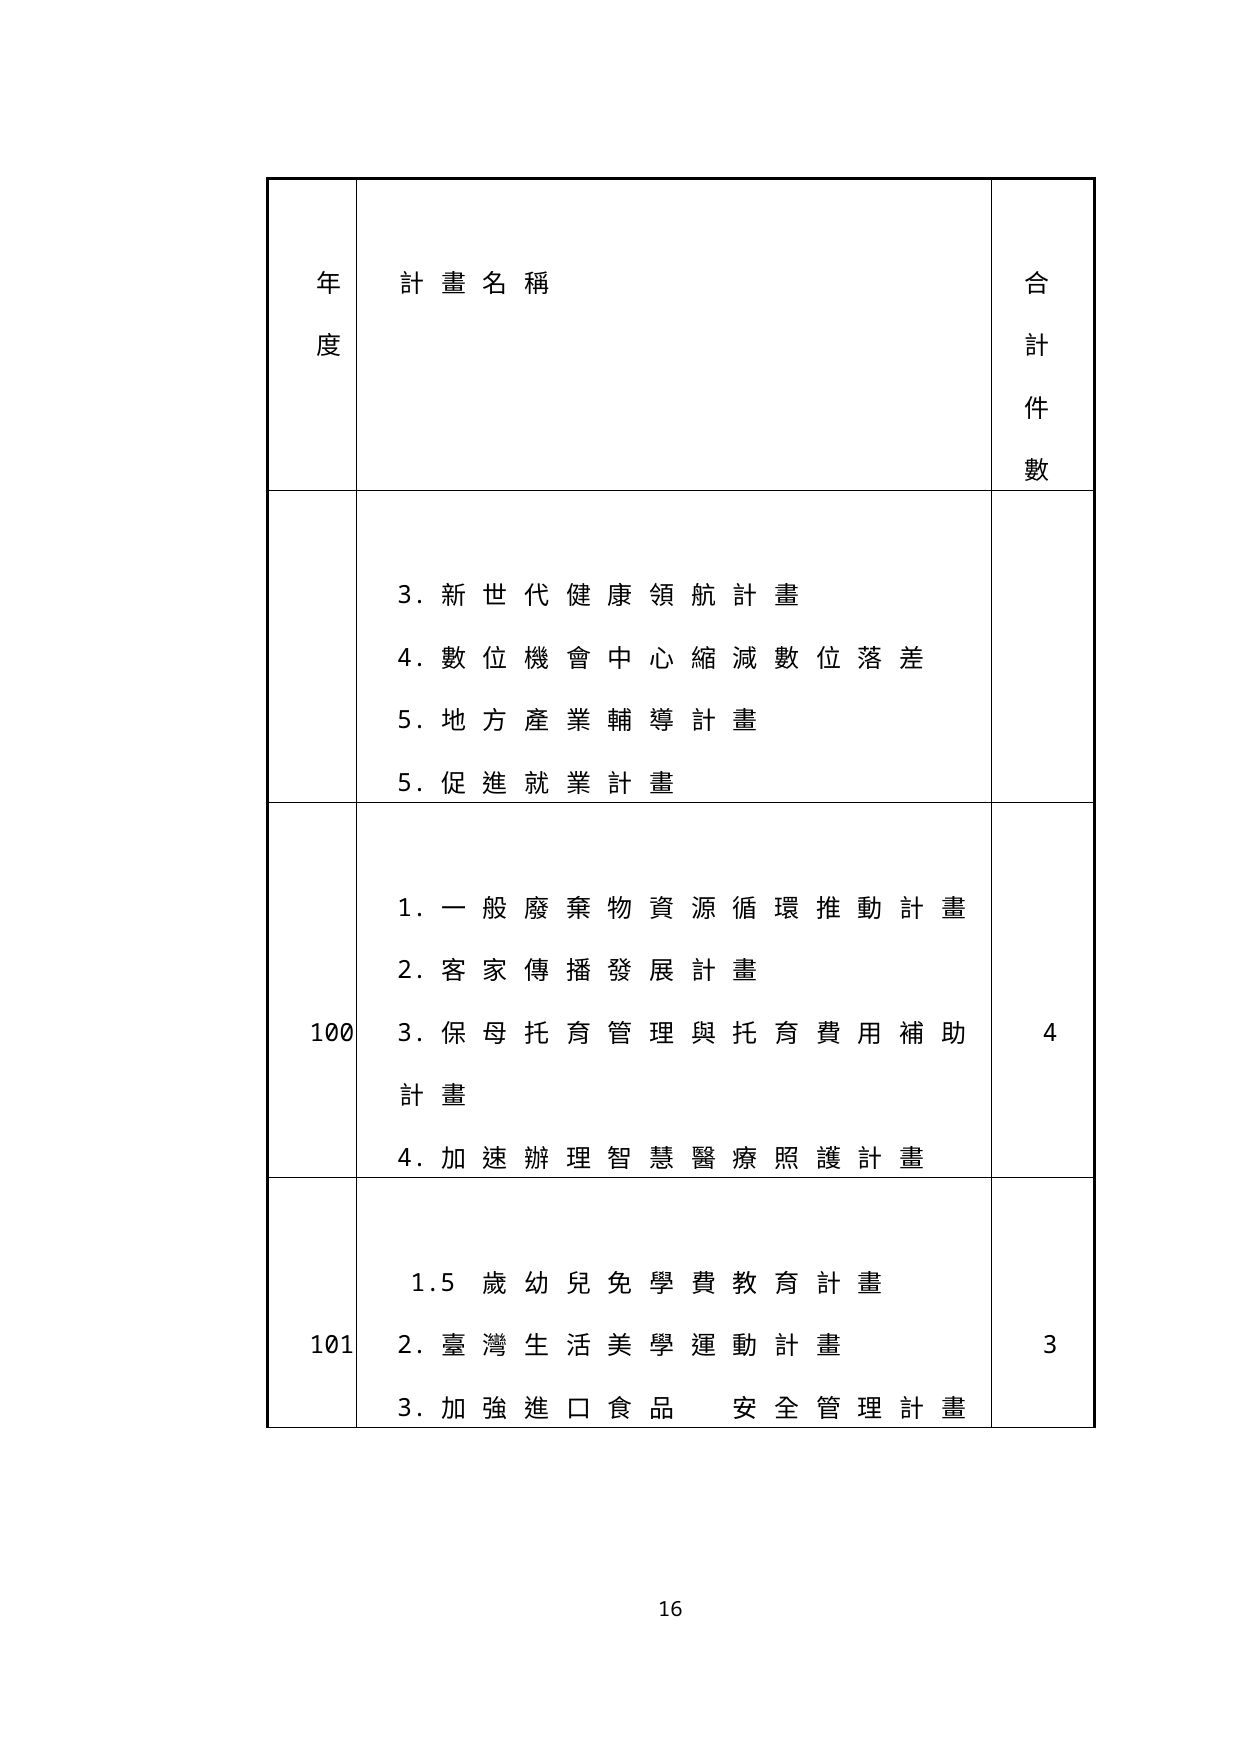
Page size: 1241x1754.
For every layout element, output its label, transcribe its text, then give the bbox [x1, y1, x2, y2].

table_cell 4 [992, 803, 1093, 1177]
table_cell [269, 491, 356, 802]
table_cell 1.一般廢棄物資源循環推動計畫 2.客家傳播發展計畫 3.保母托育管理與托育費用補助計畫 4.加速辦理智慧醫療照護計畫 [357, 803, 991, 1177]
table_cell 3 [992, 1178, 1093, 1427]
table_header 計畫名稱 [357, 180, 991, 490]
table_cell 100 [269, 803, 356, 1177]
table_cell 101 [269, 1178, 356, 1427]
table_cell 3.新世代健康領航計畫 4.數位機會中心縮減數位落差 5.地方產業輔導計畫 5.促進就業計畫 [357, 491, 991, 802]
table_header 合計件數 [992, 180, 1093, 490]
table_cell 1.5歲幼兒免學費教育計畫 2.臺灣生活美學運動計畫 3.加強進口食品 安全管理計畫 [357, 1178, 991, 1427]
table_cell [992, 491, 1093, 802]
table_header 年度 [269, 180, 356, 490]
